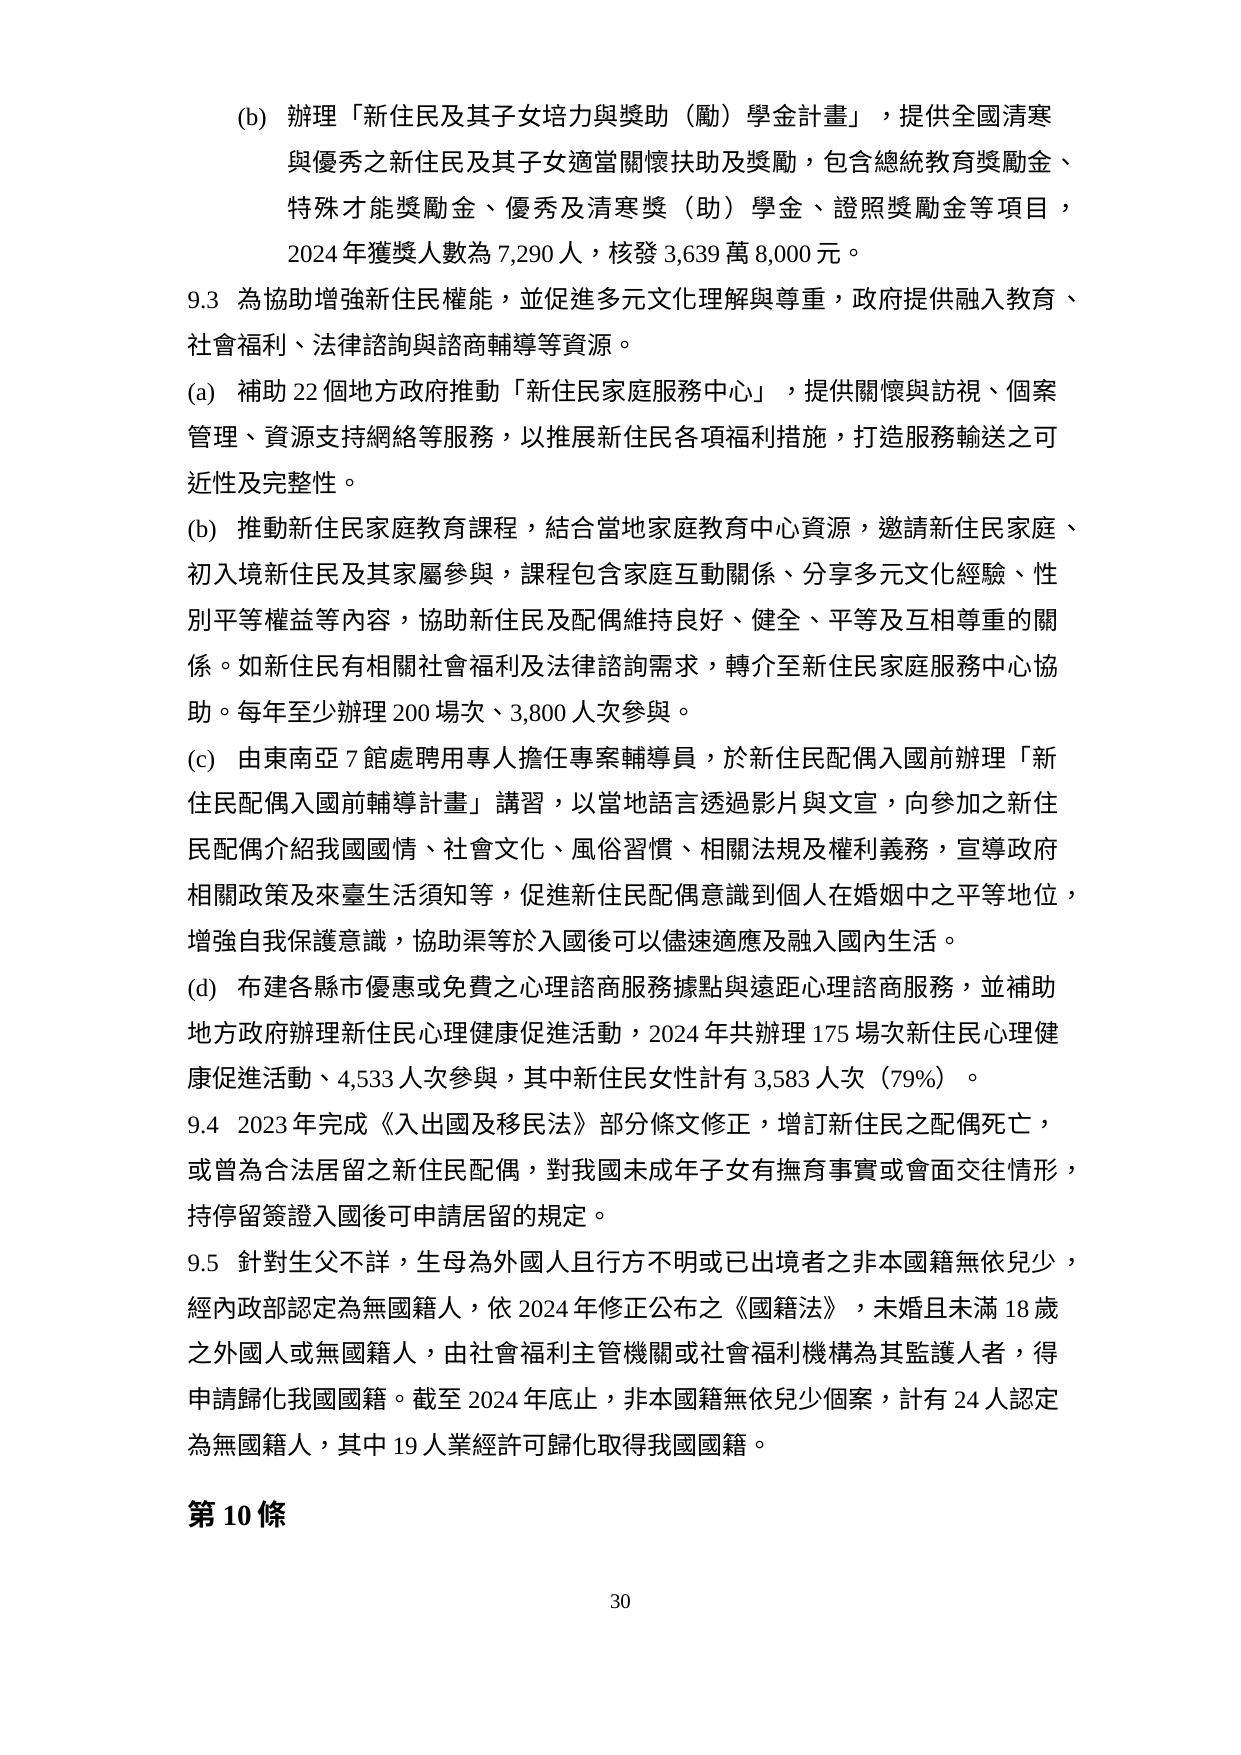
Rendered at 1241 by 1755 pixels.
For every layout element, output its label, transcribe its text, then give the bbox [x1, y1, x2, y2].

list 由東南亞7館處聘用專人擔任專案輔導員，於新住民配偶入國前辦理「新住民配偶入國前輔導計畫」講習，以當地語言透過影片與文宣，向參加之新住民配偶介紹我國國情、社會文化、風俗習慣、相關法規及權利義務，宣導政府相關政策及來臺生活須知等，促進新住民配偶意識到個人在婚姻中之平等地位，增強自我保護意識，協助渠等於入國後可以儘速適應及融入國內生活。 [187, 730, 1059, 959]
list 2023年完成《入出國及移民法》部分條文修正，增訂新住民之配偶死亡，或曾為合法居留之新住民配偶，對我國未成年子女有撫育事實或會面交往情形，持停留簽證入國後可申請居留的規定。 [187, 1097, 1059, 1234]
list 辦理「新住民及其子女培力與獎助（勵）學金計畫」，提供全國清寒與優秀之新住民及其子女適當關懷扶助及獎勵，包含總統教育獎勵金、特殊才能獎勵金、優秀及清寒獎（助）學金、證照獎勵金等項目，2024年獲獎人數為7,290人，核發3,639萬8,000元。 [237, 89, 1053, 272]
list 布建各縣市優惠或免費之心理諮商服務據點與遠距心理諮商服務，並補助地方政府辦理新住民心理健康促進活動，2024年共辦理175場次新住民心理健康促進活動、4,533人次參與，其中新住民女性計有3,583人次（79%）。 [187, 959, 1059, 1097]
list 針對生父不詳，生母為外國人且行方不明或已出境者之非本國籍無依兒少，經內政部認定為無國籍人，依2024年修正公布之《國籍法》，未婚且未滿18歲之外國人或無國籍人，由社會福利主管機關或社會福利機構為其監護人者，得申請歸化我國國籍。截至2024年底止，非本國籍無依兒少個案，計有24人認定為無國籍人，其中19人業經許可歸化取得我國國籍。 [187, 1234, 1059, 1464]
subtitle 第10條 [187, 1489, 1053, 1534]
list 為協助增強新住民權能，並促進多元文化理解與尊重，政府提供融入教育、社會福利、法律諮詢與諮商輔導等資源。 [187, 272, 1059, 364]
list 補助22個地方政府推動「新住民家庭服務中心」，提供關懷與訪視、個案管理、資源支持網絡等服務，以推展新住民各項福利措施，打造服務輸送之可近性及完整性。 [187, 364, 1059, 501]
list 推動新住民家庭教育課程，結合當地家庭教育中心資源，邀請新住民家庭、初入境新住民及其家屬參與，課程包含家庭互動關係、分享多元文化經驗、性別平等權益等內容，協助新住民及配偶維持良好、健全、平等及互相尊重的關係。如新住民有相關社會福利及法律諮詢需求，轉介至新住民家庭服務中心協助。每年至少辦理200場次、3,800人次參與。 [187, 501, 1059, 730]
